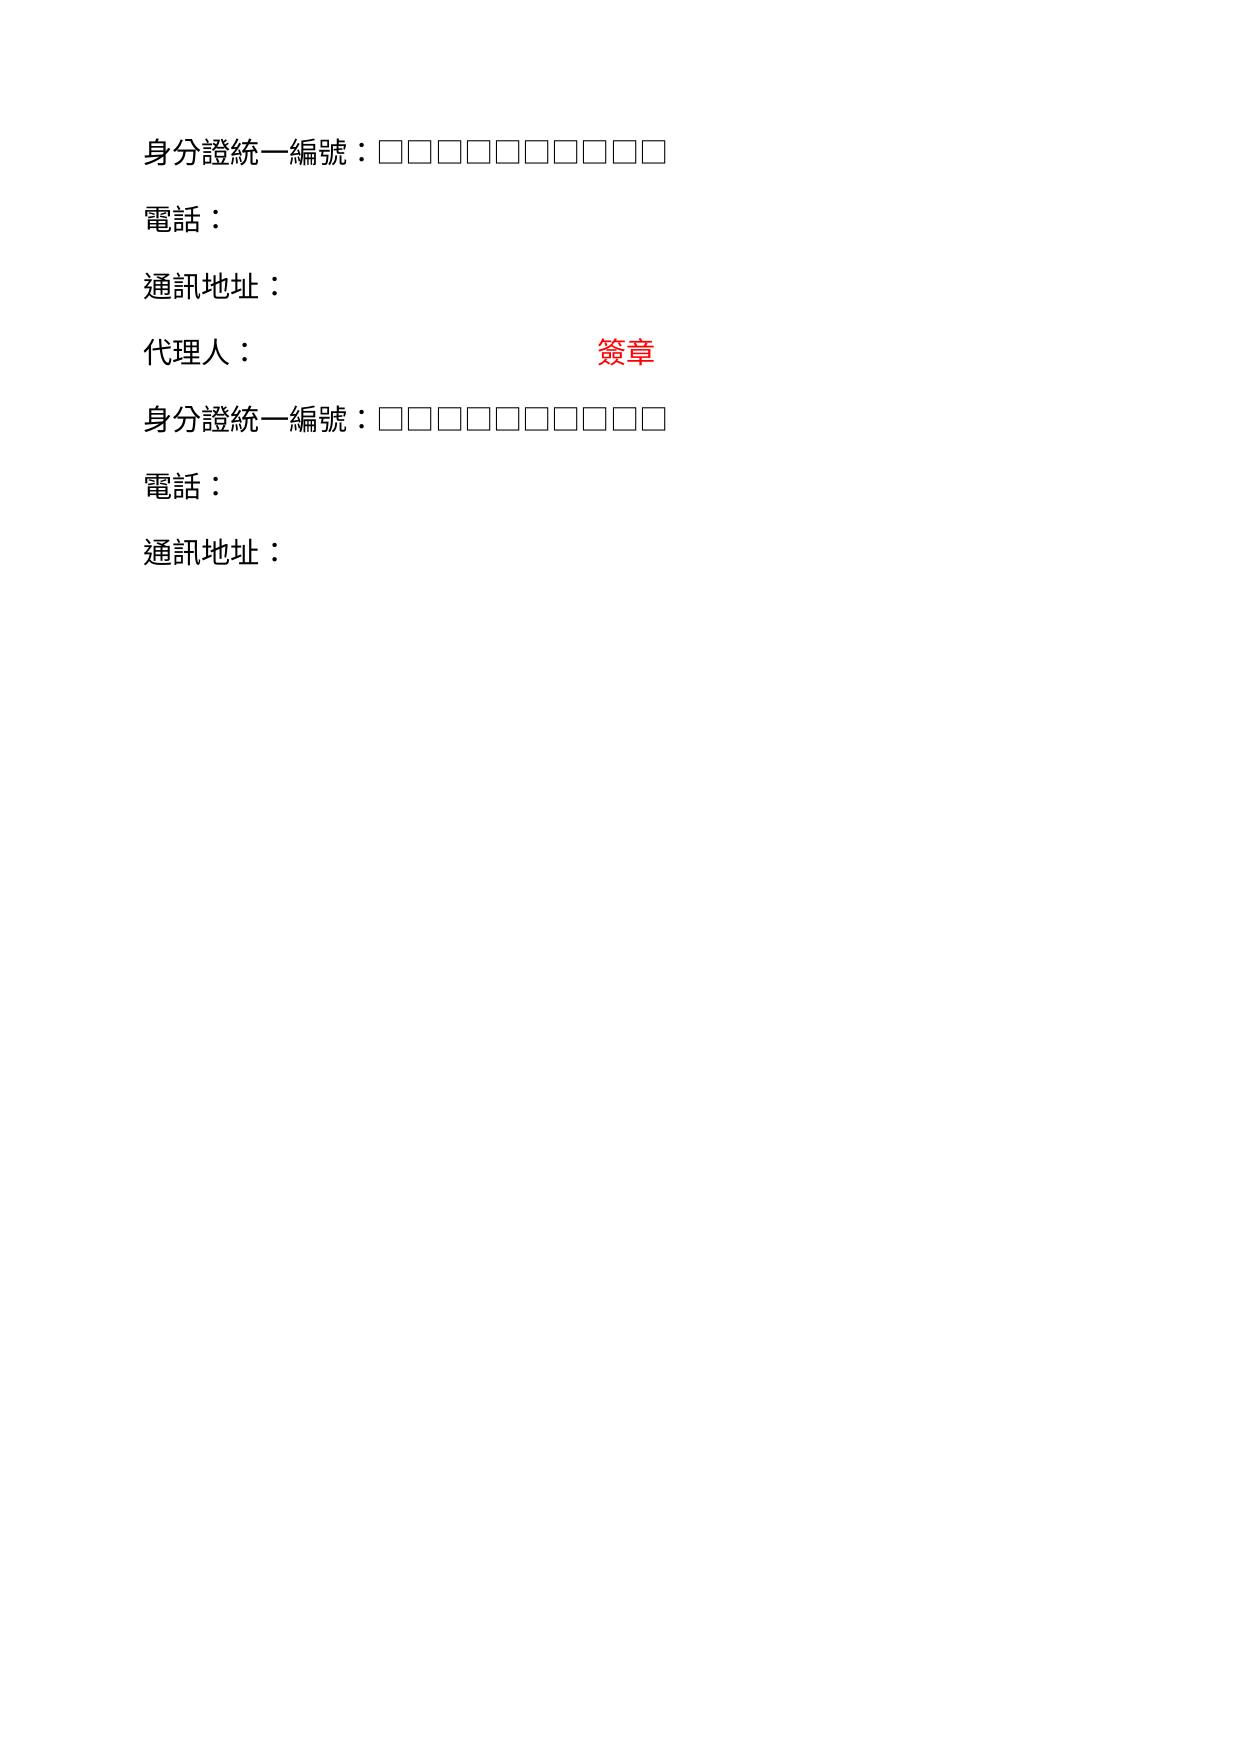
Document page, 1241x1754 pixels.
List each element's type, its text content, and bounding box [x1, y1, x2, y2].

text 身分證統一編號：□□□□□□□□□□ [143, 111, 1122, 177]
text 身分證統一編號：□□□□□□□□□□ [143, 377, 1122, 444]
text 通訊地址： [143, 511, 1122, 577]
text 電話： [143, 177, 1122, 244]
text 通訊地址： [143, 244, 1122, 311]
text 電話： [143, 444, 1122, 511]
text 代理人： 簽章 [143, 311, 1122, 377]
